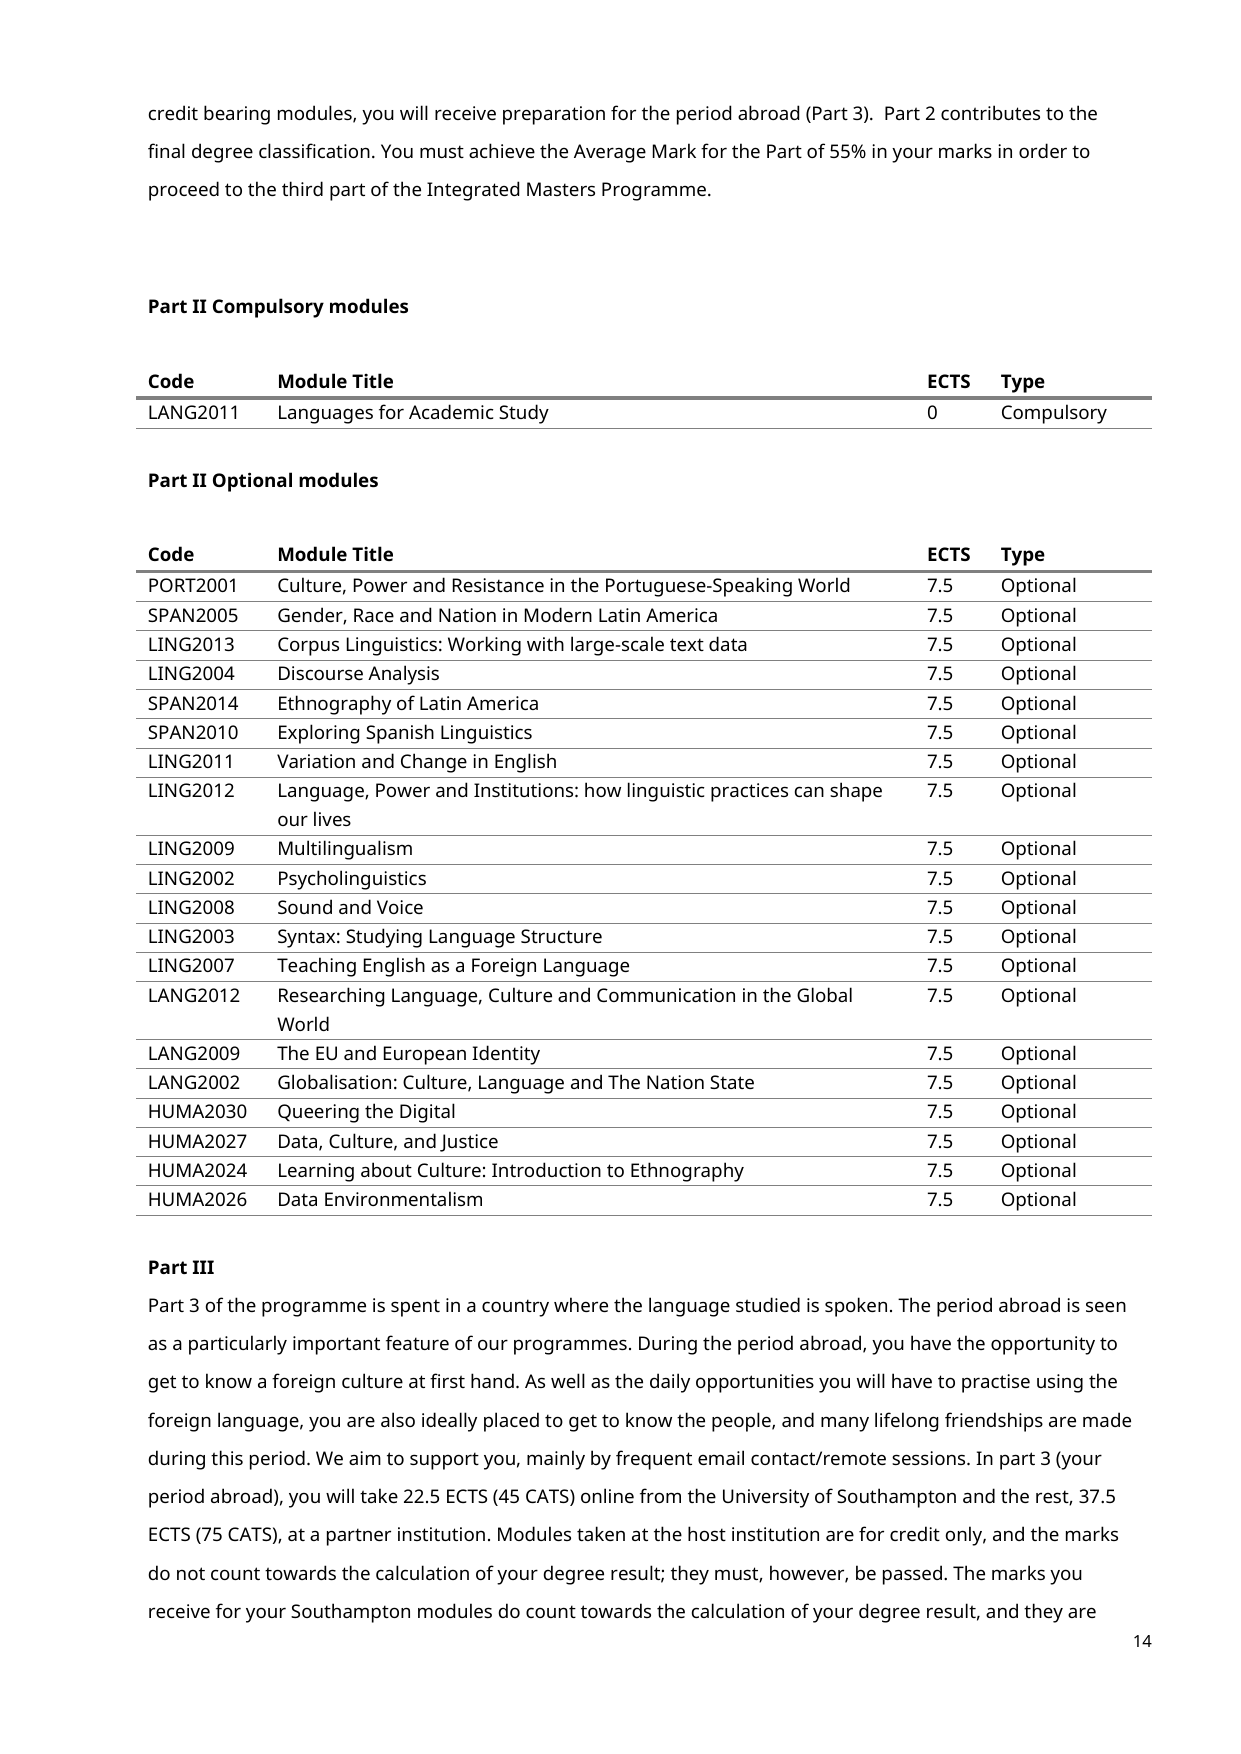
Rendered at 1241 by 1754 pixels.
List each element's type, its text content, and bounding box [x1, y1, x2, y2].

table_cell Gender, Race and Nation in Modern Latin America [266, 602, 916, 630]
table_cell LING2007 [136, 953, 266, 981]
table_cell Learning about Culture: Introduction to Ethnography [266, 1157, 916, 1185]
table_cell 7.5 [916, 1157, 989, 1185]
table_cell LING2004 [136, 661, 266, 689]
table_cell 7.5 [916, 1069, 989, 1098]
table_cell Optional [989, 836, 1152, 864]
table_cell SPAN2014 [136, 690, 266, 718]
table_cell SPAN2010 [136, 719, 266, 747]
table_cell 7.5 [916, 749, 989, 777]
table_cell Optional [989, 1128, 1152, 1156]
table_cell Optional [989, 982, 1152, 1039]
table_cell LING2002 [136, 865, 266, 893]
table_cell Language, Power and Institutions: how linguistic practices can shape our lives [266, 778, 916, 835]
table_cell LANG2009 [136, 1040, 266, 1068]
table_cell Globalisation: Culture, Language and The Nation State [266, 1069, 916, 1098]
table_cell PORT2001 [136, 573, 266, 601]
table_cell Optional [989, 1186, 1152, 1215]
table_cell 7.5 [916, 690, 989, 718]
table_cell Ethnography of Latin America [266, 690, 916, 718]
table_cell Optional [989, 719, 1152, 747]
table_cell Optional [989, 690, 1152, 718]
table_cell Optional [989, 1040, 1152, 1068]
table_cell 7.5 [916, 661, 989, 689]
table_cell Optional [989, 924, 1152, 952]
table_cell ECTS [916, 541, 989, 570]
table_cell Optional [989, 1069, 1152, 1098]
table_cell Module Title [266, 541, 916, 570]
table_cell HUMA2024 [136, 1157, 266, 1185]
table_cell Teaching English as a Foreign Language [266, 953, 916, 981]
table_cell LING2003 [136, 924, 266, 952]
table_cell LING2011 [136, 749, 266, 777]
table_cell ECTS [916, 368, 989, 396]
table_cell Optional [989, 661, 1152, 689]
table_cell Code [136, 368, 266, 396]
table_cell 7.5 [916, 865, 989, 893]
table_cell 7.5 [916, 602, 989, 630]
table_cell Optional [989, 865, 1152, 893]
table_cell Exploring Spanish Linguistics [266, 719, 916, 747]
table_cell Culture, Power and Resistance in the Portuguese-Speaking World [266, 573, 916, 601]
table_cell 7.5 [916, 982, 989, 1039]
table_cell 7.5 [916, 719, 989, 747]
table_cell LANG2002 [136, 1069, 266, 1098]
table_cell HUMA2030 [136, 1099, 266, 1127]
table_cell Data Environmentalism [266, 1186, 916, 1215]
table_cell Module Title [266, 368, 916, 396]
table_cell Optional [989, 894, 1152, 922]
table_cell Type [989, 541, 1152, 570]
table_cell 7.5 [916, 778, 989, 835]
table_cell Syntax: Studying Language Structure [266, 924, 916, 952]
table_cell LANG2012 [136, 982, 266, 1039]
table_cell LING2013 [136, 631, 266, 659]
table_cell Type [989, 368, 1152, 396]
table_cell LING2009 [136, 836, 266, 864]
table_cell Optional [989, 1099, 1152, 1127]
table_cell LING2012 [136, 778, 266, 835]
table_cell Optional [989, 573, 1152, 601]
table_cell SPAN2005 [136, 602, 266, 630]
table_cell Corpus Linguistics: Working with large-scale text data [266, 631, 916, 659]
table_cell Psycholinguistics [266, 865, 916, 893]
table_cell 7.5 [916, 836, 989, 864]
table_cell 0 [916, 400, 989, 428]
table_cell Optional [989, 602, 1152, 630]
table_cell 7.5 [916, 924, 989, 952]
table_cell 7.5 [916, 894, 989, 922]
table_cell 7.5 [916, 573, 989, 601]
table_cell LING2008 [136, 894, 266, 922]
table_cell 7.5 [916, 1099, 989, 1127]
table_cell HUMA2026 [136, 1186, 266, 1215]
table_cell Optional [989, 749, 1152, 777]
table_cell Optional [989, 1157, 1152, 1185]
table_cell Variation and Change in English [266, 749, 916, 777]
table_cell Sound and Voice [266, 894, 916, 922]
table_cell 7.5 [916, 631, 989, 659]
table_cell Part II Optional modules [136, 429, 1152, 541]
table_cell LANG2011 [136, 400, 266, 428]
table_cell Part III Part 3 of the programme is spent in a country where the language studied is spoken. The period abroad is seen as a particularly important feature of our programmes. During the period abroad, you have the opportunity to get to know a foreign culture at first hand. As well as the daily opportunities you will have to practise using the foreign language, you are also ideally placed to get to know the people, and many lifelong friendships are made during this period. We aim to support you, mainly by frequent email contact/remote sessions. In part 3 (your period abroad), you will take 22.5 ECTS (45 CATS) online from the University of Southampton and the rest, 37.5 ECTS (75 CATS), at a partner institution. Modules taken at the host institution are for credit only, and the marks do not count towards the calculation of your degree result; they must, however, be passed. The marks you receive for your Southampton modules do count towards the calculation of your degree result, and they are [136, 1216, 1152, 1623]
table_cell Part II Compulsory modules [136, 255, 1152, 368]
table_cell Data, Culture, and Justice [266, 1128, 916, 1156]
table_cell HUMA2027 [136, 1128, 266, 1156]
table_cell Multilingualism [266, 836, 916, 864]
table_cell Languages for Academic Study [266, 400, 916, 428]
table_cell Optional [989, 953, 1152, 981]
table_cell The EU and European Identity [266, 1040, 916, 1068]
table_cell Researching Language, Culture and Communication in the Global World [266, 982, 916, 1039]
table_cell Compulsory [989, 400, 1152, 428]
table_cell 7.5 [916, 953, 989, 981]
table_cell credit bearing modules, you will receive preparation for the period abroad (Part 3). Part 2 contributes to the final degree classification. You must achieve the Average Mark for the Part of 55% in your marks in order to proceed to the third part of the Integrated Masters Programme. [136, 99, 1152, 255]
table_cell 7.5 [916, 1186, 989, 1215]
table_cell 7.5 [916, 1128, 989, 1156]
table_cell Discourse Analysis [266, 661, 916, 689]
table_cell Code [136, 541, 266, 570]
table_cell 7.5 [916, 1040, 989, 1068]
table_cell Optional [989, 778, 1152, 835]
table_cell Queering the Digital [266, 1099, 916, 1127]
table_cell Optional [989, 631, 1152, 659]
